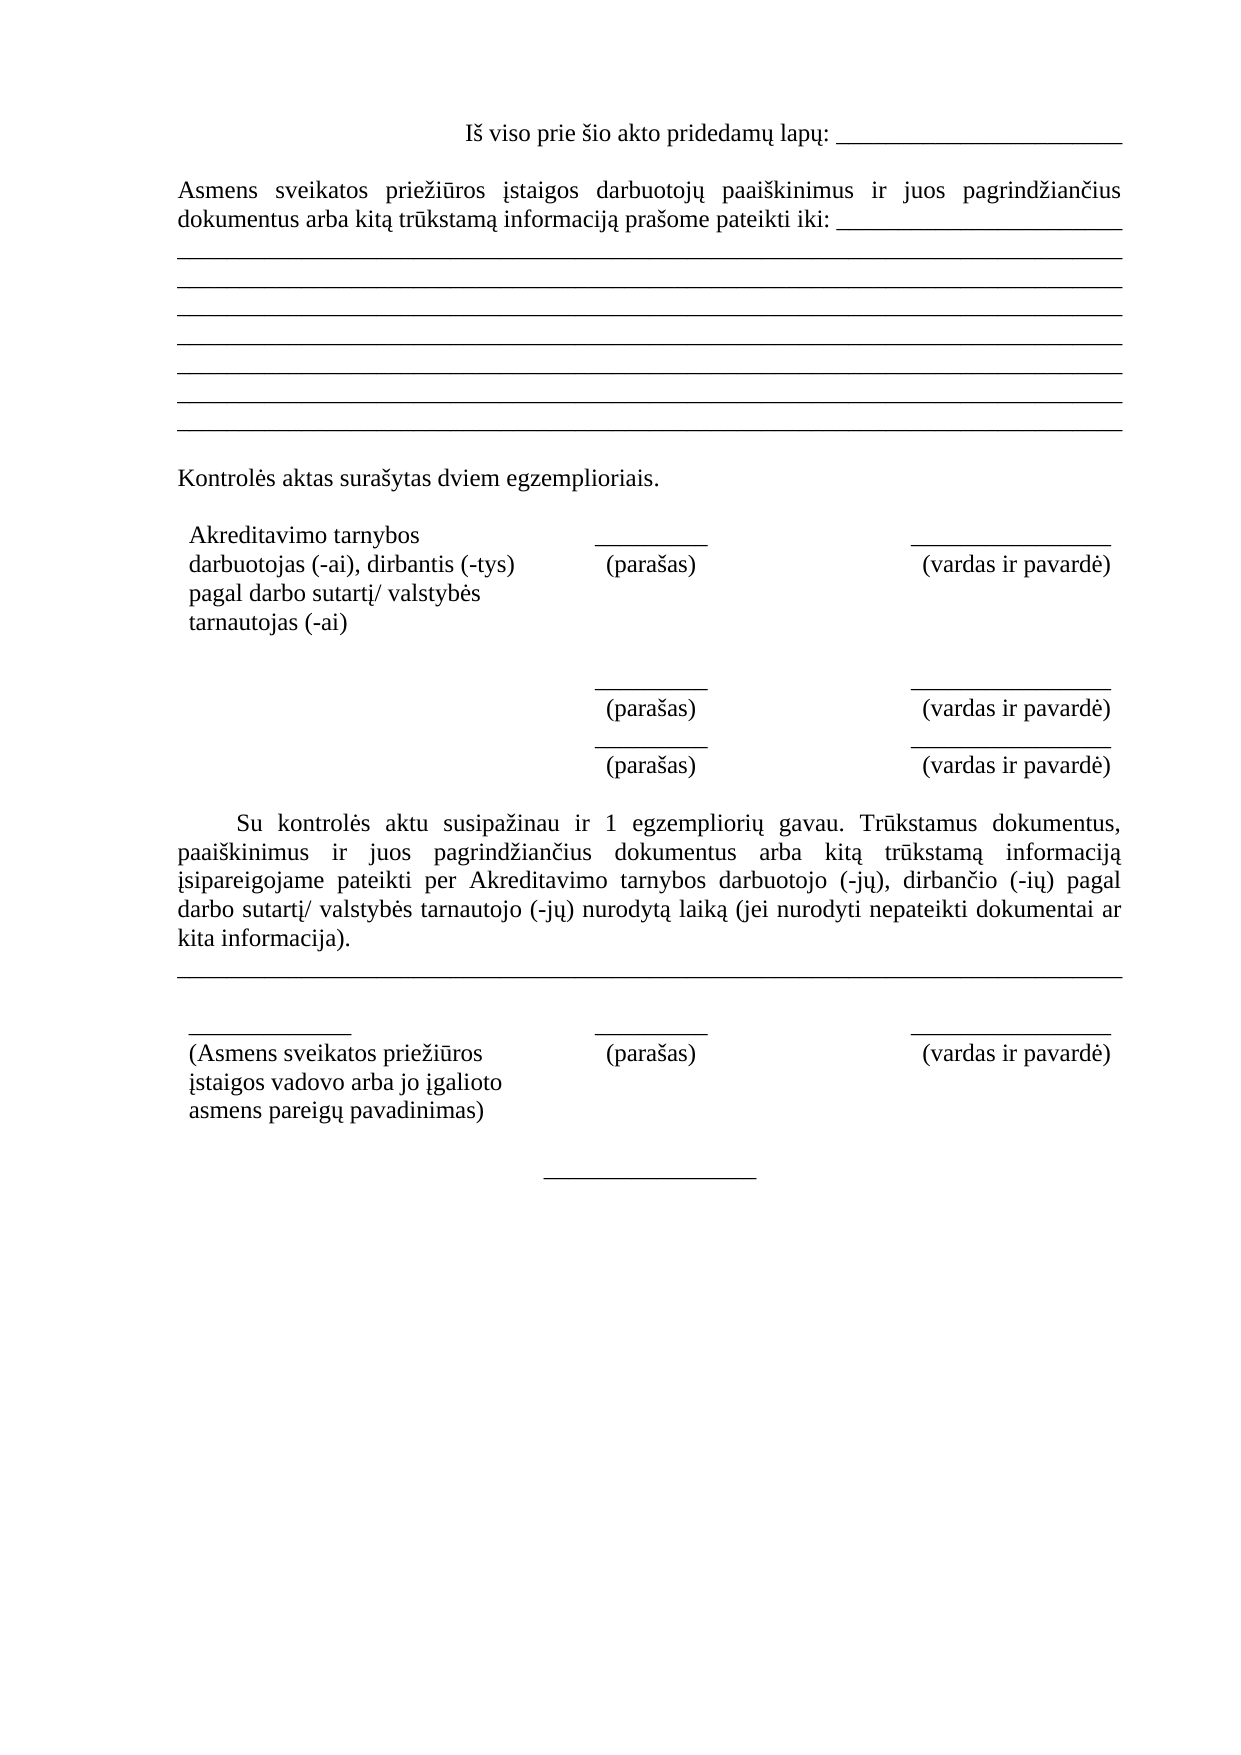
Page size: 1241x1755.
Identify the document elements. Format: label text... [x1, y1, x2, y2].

table_header ________________ (vardas ir pavardė) ________________ (vardas ir pavardė) [751, 664, 1122, 779]
text Su kontrolės aktu susipažinau ir 1 egzempliorių gavau. Trūkstamus dokumentus, paaiškinimus ir juos pagrindžiančius dokumentus arba kitą trūkstamą informaciją įsipareigojame pateikti per Akreditavimo tarnybos darbuotojo (-jų), dirbančio (-ių) pagal darbo sutartį/ valstybės tarnautojo (-jų) nurodytą laiką (jei nurodyti nepateikti dokumentai ar kita informacija). [177, 808, 1122, 952]
table_header _____________ (Asmens sveikatos priežiūros įstaigos vadovo arba jo įgalioto asmens pareigų pavadinimas) [177, 1009, 551, 1124]
text Asmens sveikatos priežiūros įstaigos darbuotojų paaiškinimus ir juos pagrindžiančius dokumentus arba kitą trūkstamą informaciją prašome pateikti iki: [177, 176, 1122, 233]
table_header _________ (parašas) _________ (parašas) [551, 664, 751, 779]
table_header ________________ (vardas ir pavardė) [751, 1009, 1122, 1124]
text Iš viso prie šio akto pridedamų lapų: [465, 118, 1122, 147]
table_header [177, 664, 551, 779]
text Kontrolės aktas surašytas dviem egzemplioriais. [177, 463, 1122, 492]
table_header _________ (parašas) [551, 1009, 751, 1124]
text _________________ [177, 1153, 1122, 1182]
table_header _________ (parašas) [551, 521, 751, 636]
table_header Akreditavimo tarnybos darbuotojas (-ai), dirbantis (-tys) pagal darbo sutartį/ valstybės tarnautojas (-ai) [177, 521, 551, 636]
table_header ________________ (vardas ir pavardė) [751, 521, 1122, 636]
